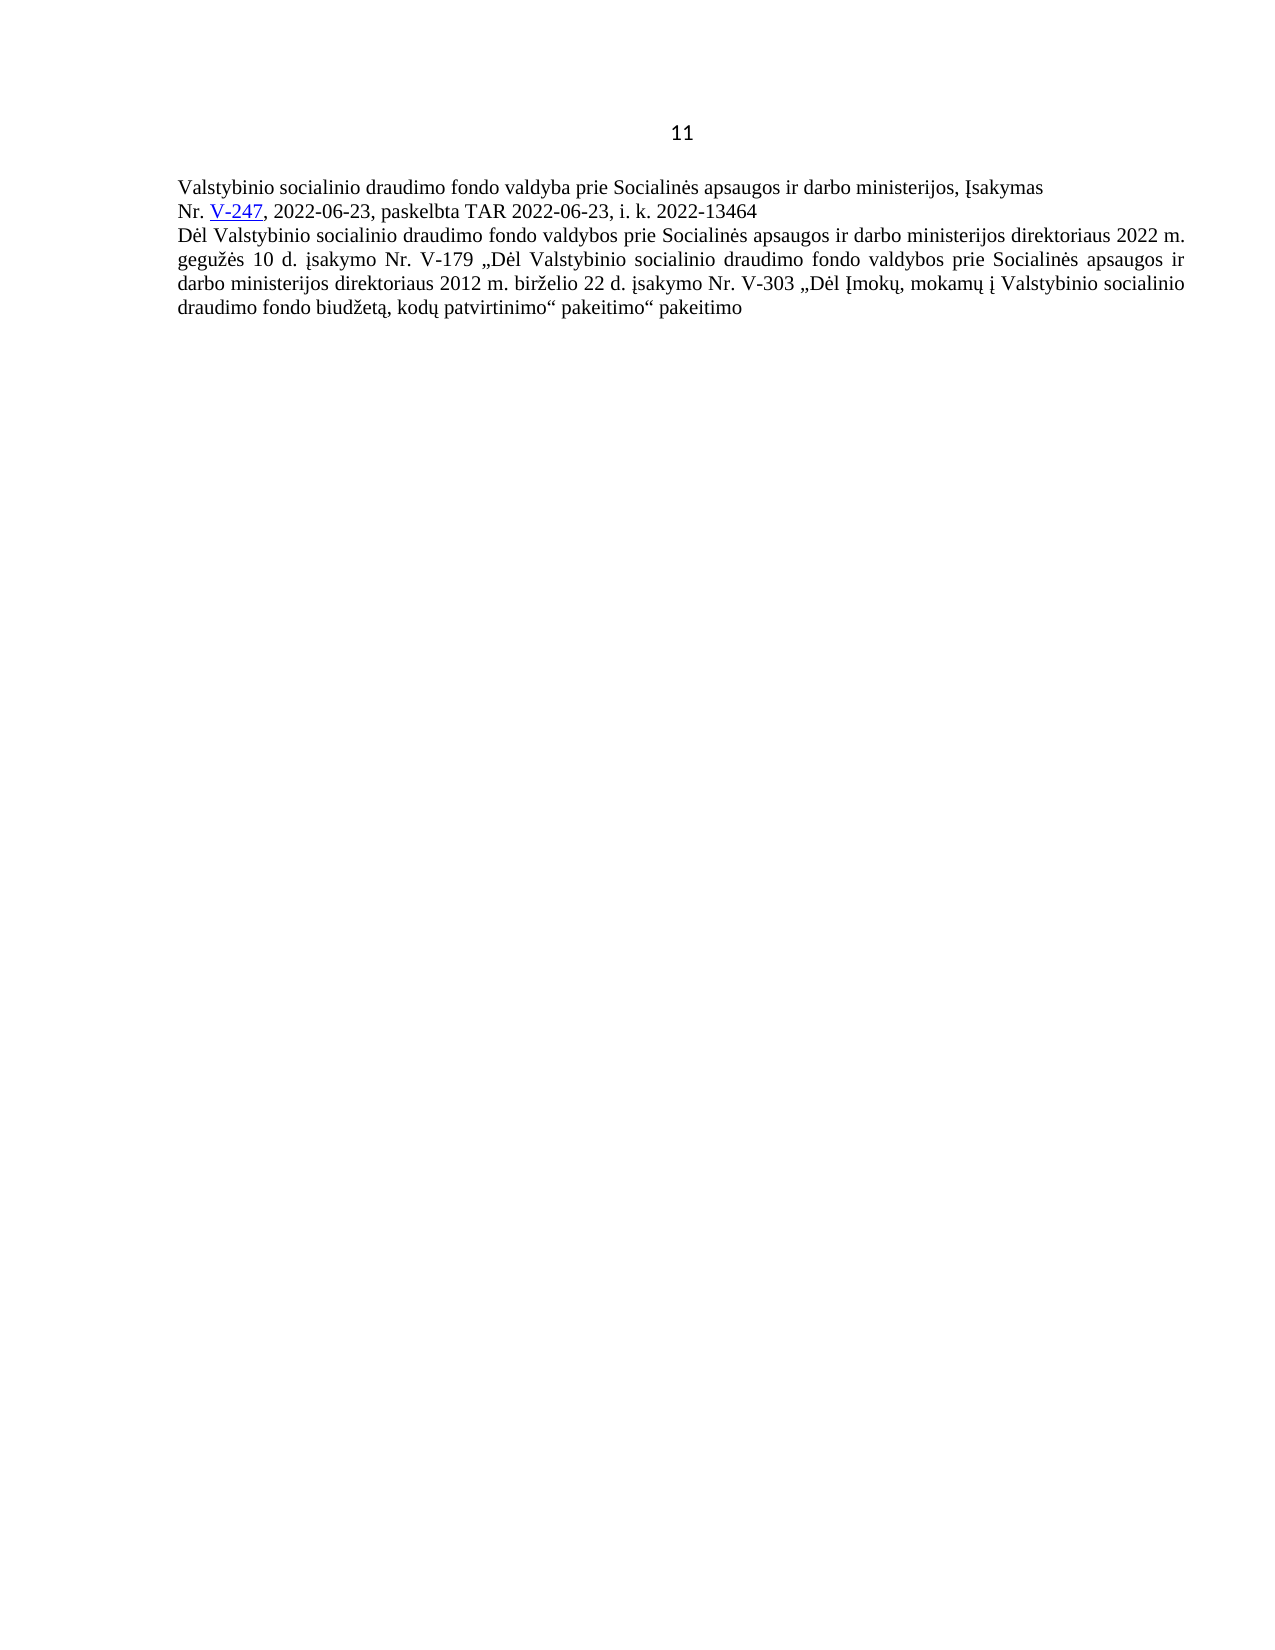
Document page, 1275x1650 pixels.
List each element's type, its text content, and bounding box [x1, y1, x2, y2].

text Dėl Valstybinio socialinio draudimo fondo valdybos prie Socialinės apsaugos ir darbo ministerijos direktoriaus 2022 m. gegužės 10 d. įsakymo Nr. V-179 „Dėl Valstybinio socialinio draudimo fondo valdybos prie Socialinės apsaugos ir darbo ministerijos direktoriaus 2012 m. birželio 22 d. įsakymo Nr. V-303 „Dėl Įmokų, mokamų į Valstybinio socialinio draudimo fondo biudžetą, kodų patvirtinimo“ pakeitimo“ pakeitimo [177, 223, 1186, 319]
text Valstybinio socialinio draudimo fondo valdyba prie Socialinės apsaugos ir darbo ministerijos, Įsakymas [177, 175, 1186, 199]
text Nr. V-247, 2022-06-23, paskelbta TAR 2022-06-23, i. k. 2022-13464 [177, 199, 1186, 223]
